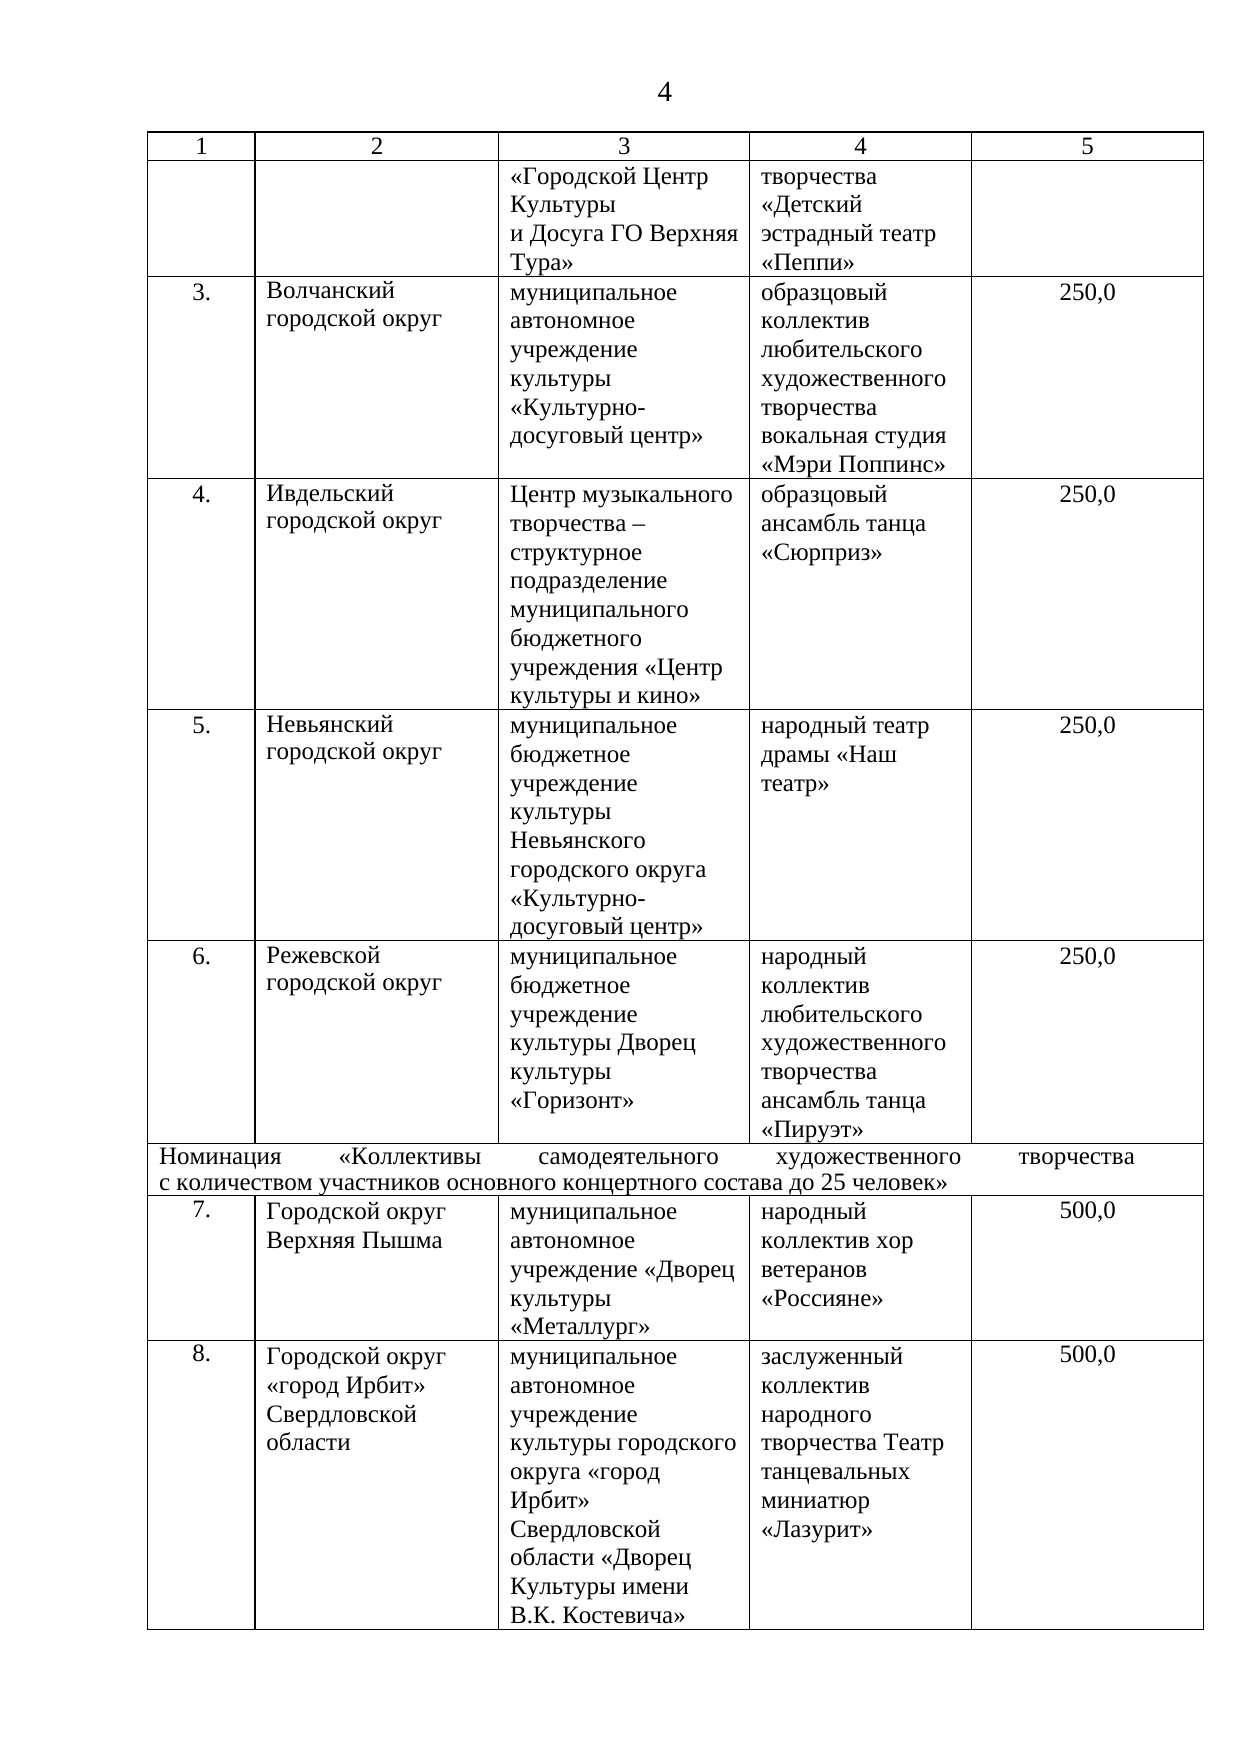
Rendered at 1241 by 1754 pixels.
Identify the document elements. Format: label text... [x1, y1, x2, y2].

table_cell 7. [148, 1196, 254, 1340]
table_cell Центр музыкального творчества – структурное подразделение муниципального бюджетного учреждения «Центр культуры и кино» [499, 479, 749, 709]
table_cell Невьянский городской округ [256, 710, 498, 940]
table_cell заслуженный коллектив народного творчества Театр танцевальных миниатюр «Лазурит» [750, 1341, 971, 1629]
table_cell 500,0 [972, 1341, 1203, 1629]
table_cell Городской округ «город Ирбит» Свердловской области [256, 1341, 498, 1629]
table_cell 250,0 [972, 277, 1203, 478]
table_cell 250,0 [972, 479, 1203, 709]
table_cell «Городской Центр Культуры и Досуга ГО Верхняя Тура» [499, 161, 749, 276]
table_cell [148, 161, 254, 276]
table_cell [972, 161, 1203, 276]
table_cell муниципальное автономное учреждение «Дворец культуры «Металлург» [499, 1196, 749, 1340]
table_cell образцовый ансамбль танца «Сюрприз» [750, 479, 971, 709]
table_cell 3. [148, 277, 254, 478]
table_cell народный театр драмы «Наш театр» [750, 710, 971, 940]
table_cell Номинация «Коллективы самодеятельного художественного творчества с количеством участников основного концертного состава до 25 человек» [148, 1144, 1203, 1195]
table_cell 250,0 [972, 941, 1203, 1142]
table_cell 8. [148, 1341, 254, 1629]
table_header 2 [256, 133, 498, 160]
table_cell [256, 161, 498, 276]
table_cell муниципальное бюджетное учреждение культуры Дворец культуры «Горизонт» [499, 941, 749, 1142]
table_header 4 [750, 133, 971, 160]
table_cell образцовый коллектив любительского художественного творчества вокальная студия «Мэри Поппинс» [750, 277, 971, 478]
table_cell муниципальное автономное учреждение культуры городского округа «город Ирбит» Свердловской области «Дворец Культуры имени В.К. Костевича» [499, 1341, 749, 1629]
table_cell Режевской городской округ [256, 941, 498, 1142]
table_cell 250,0 [972, 710, 1203, 940]
table_cell творчества «Детский эстрадный театр «Пеппи» [750, 161, 971, 276]
table_cell муниципальное автономное учреждение культуры «Культурно-досуговый центр» [499, 277, 749, 478]
table_cell 5. [148, 710, 254, 940]
table_cell 4. [148, 479, 254, 709]
table_cell Волчанский городской округ [256, 277, 498, 478]
table_cell народный коллектив любительского художественного творчества ансамбль танца «Пируэт» [750, 941, 971, 1142]
table_cell 6. [148, 941, 254, 1142]
table_header 3 [499, 133, 749, 160]
table_header 1 [148, 133, 254, 160]
table_cell Городской округ Верхняя Пышма [256, 1196, 498, 1340]
table_cell 500,0 [972, 1196, 1203, 1340]
table_cell Ивдельский городской округ [256, 479, 498, 709]
table_cell народный коллектив хор ветеранов «Россияне» [750, 1196, 971, 1340]
table_cell муниципальное бюджетное учреждение культуры Невьянского городского округа «Культурно-досуговый центр» [499, 710, 749, 940]
table_header 5 [972, 133, 1203, 160]
